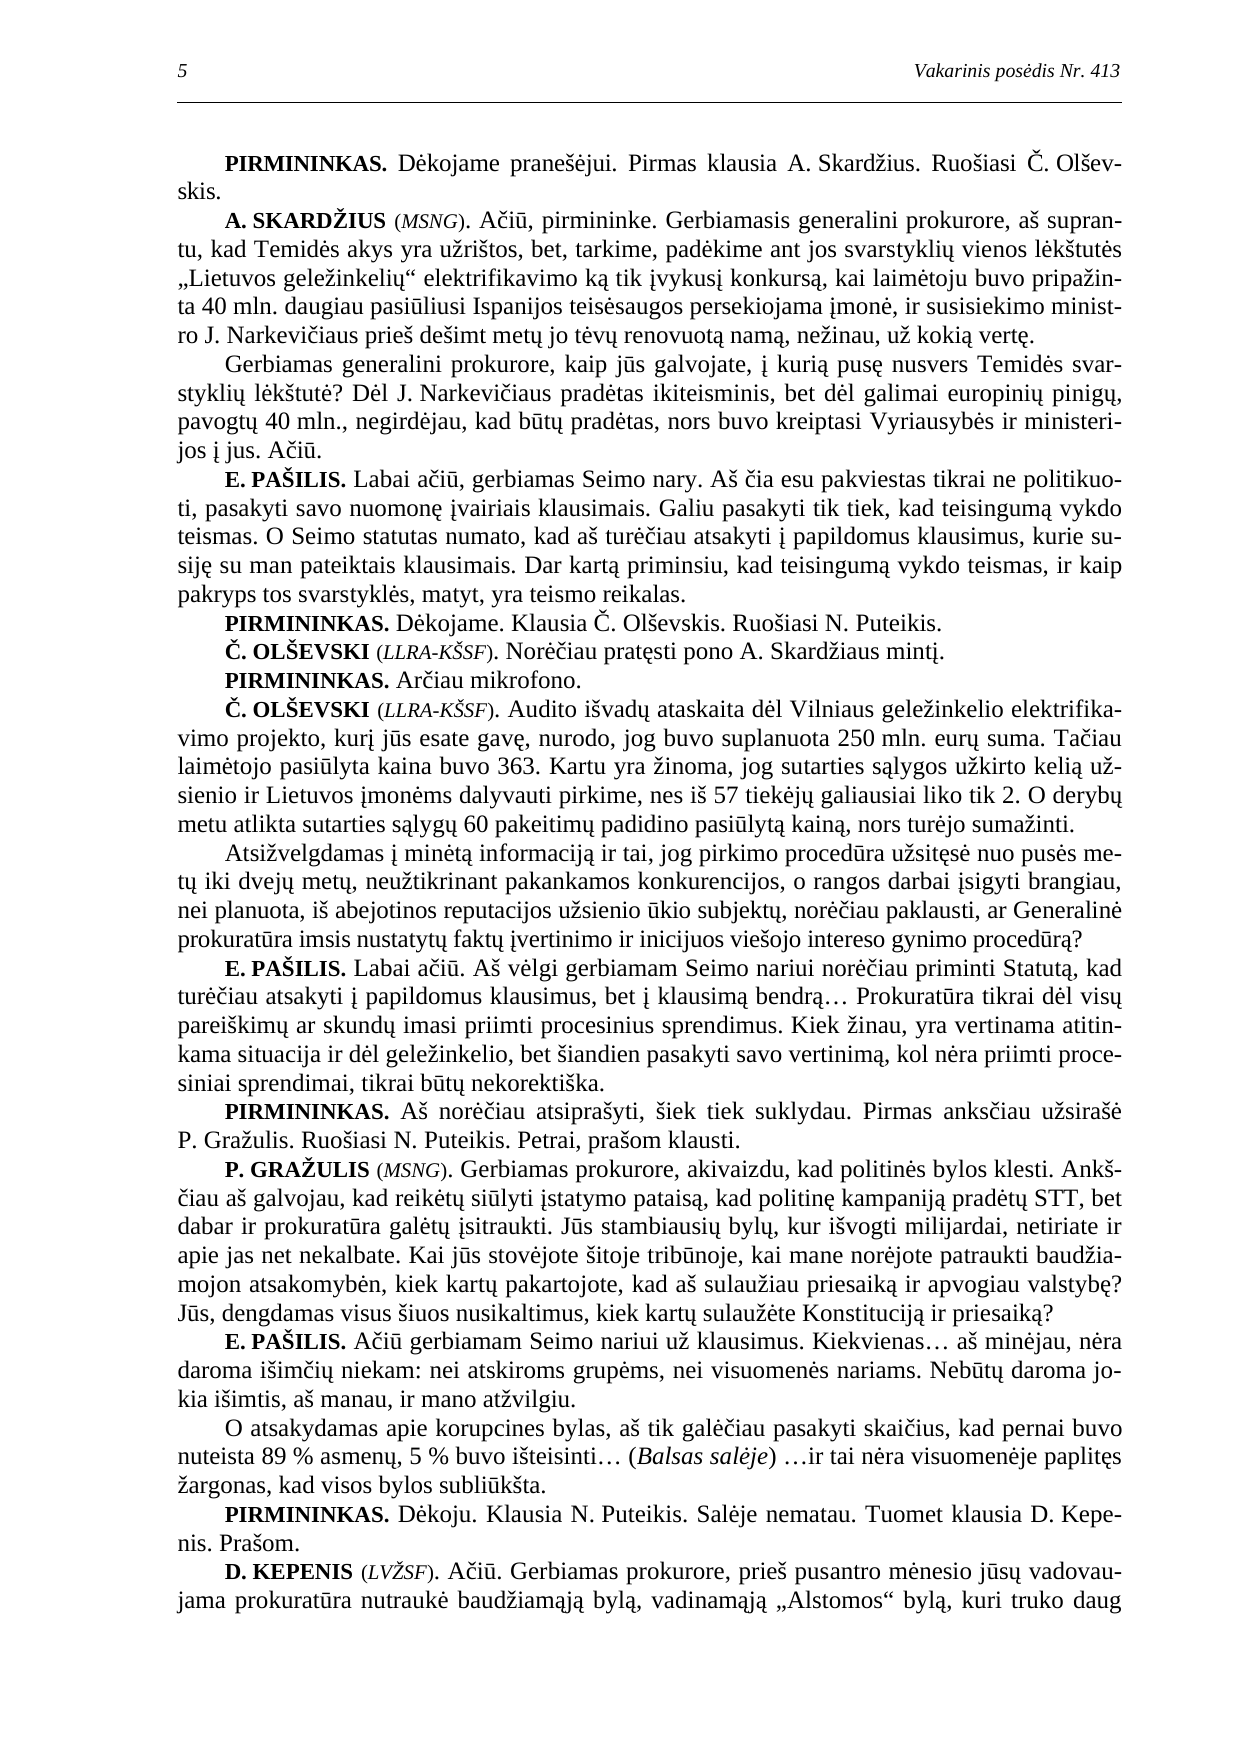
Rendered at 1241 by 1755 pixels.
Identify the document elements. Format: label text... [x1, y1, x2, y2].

text A. SKARDŽIUS (MSNG). Ačiū, pir­mi­nin­ke. Ger­bia­ma­sis ge­ne­ra­li­ni pro­ku­ro­re, aš su­pran­tu, kad Te­mi­dės akys yra už­riš­tos, bet, tar­ki­me, pa­dė­ki­me ant jos svars­tyk­lių vie­nos lėkš­tu­tės „Lie­tu­vos ge­le­žin­ke­lių“ elek­tri­fi­ka­vi­mo ką tik įvy­ku­sį kon­kur­są, kai lai­mė­to­ju bu­vo pri­pa­žin­ta 40 mln. dau­giau pa­siū­liu­si Is­pa­ni­jos tei­sė­sau­gos per­se­kio­ja­ma įmo­nė, ir su­si­sie­ki­mo mi­nist­ro J. Nar­ke­vi­čiaus prieš de­šimt me­tų jo tė­vų re­no­vuo­tą na­mą, ne­ži­nau, už ko­kią ver­tę. [177, 205, 1122, 349]
text Č. OLŠEVSKI (LLRA-KŠSF). Au­di­to iš­va­dų ata­skai­ta dėl Vil­niaus ge­le­žin­ke­lio elek­tri­fi­ka­vi­mo pro­jek­to, ku­rį jūs esa­te ga­vę, nu­ro­do, jog bu­vo su­pla­nuo­ta 250 mln. eu­rų su­ma. Ta­čiau lai­mė­to­jo pa­siū­ly­ta kai­na bu­vo 363. Kar­tu yra ži­no­ma, jog su­tar­ties są­ly­gos už­kir­to ke­lią už­sie­nio ir Lie­tu­vos įmo­nėms da­ly­vau­ti pir­ki­me, nes iš 57 tie­kė­jų ga­liau­siai li­ko tik 2. O de­ry­bų me­tu at­lik­ta su­tar­ties są­ly­gų 60 pa­kei­ti­mų pa­di­di­no pa­siū­ly­tą kai­ną, nors tu­rė­jo su­ma­žin­ti. [177, 694, 1122, 838]
text E. PAŠILIS. La­bai ačiū, ger­bia­mas Sei­mo na­ry. Aš čia esu pa­kvies­tas tik­rai ne po­li­ti­kuo­ti, pa­sa­ky­ti sa­vo nuo­mo­nę įvai­riais klau­si­mais. Ga­liu pa­sa­ky­ti tik tiek, kad tei­sin­gu­mą vyk­do teis­mas. O Sei­mo sta­tu­tas nu­ma­to, kad aš tu­rė­čiau at­sa­ky­ti į pa­pil­do­mus klau­si­mus, ku­rie su­si­ję su man pa­teik­tais klau­si­mais. Dar kar­tą pri­min­siu, kad tei­sin­gu­mą vyk­do teis­mas, ir kaip pa­kryps tos svars­tyk­lės, ma­tyt, yra teis­mo rei­ka­las. [177, 464, 1122, 608]
text D. KEPENIS (LVŽSF). Ačiū. Ger­bia­mas pro­ku­ro­re, prieš pus­an­tro mė­ne­sio jū­sų va­do­vau­ja­ma pro­ku­ra­tū­ra nu­trau­kė bau­džia­mą­ją by­lą, va­di­na­mą­ją „Als­to­mos“ by­lą, ku­ri tru­ko daug [177, 1556, 1122, 1614]
text O at­sa­ky­da­mas apie ko­rup­ci­nes by­las, aš tik ga­lė­čiau pa­sa­ky­ti skai­čius, kad per­nai bu­vo nu­teis­ta 89 % as­me­nų, 5 % bu­vo iš­tei­sin­ti… (Bal­sas sa­lė­je) …ir tai nė­ra vi­suo­me­nė­je pa­pli­tęs žar­go­nas, kad vi­sos by­los su­bliūkš­ta. [177, 1413, 1122, 1499]
text P. GRAŽULIS (MSNG). Ger­bia­mas pro­ku­ro­re, aki­vaiz­du, kad po­li­ti­nės by­los kles­ti. Ankš­čiau aš gal­vo­jau, kad rei­kė­tų siū­ly­ti įsta­ty­mo pa­tai­są, kad po­li­ti­nę kam­pa­ni­ją pra­dė­tų STT, bet da­bar ir pro­ku­ra­tū­ra ga­lė­tų įsi­trauk­ti. Jūs stam­biau­sių by­lų, kur iš­vog­ti mi­li­jar­dai, ne­ti­ria­te ir apie jas net ne­kal­ba­te. Kai jūs sto­vė­jo­te ši­to­je tri­bū­no­je, kai ma­ne no­rė­jo­te pa­trauk­ti bau­džia­mo­jon at­sa­ko­my­bėn, kiek kar­tų pa­kar­to­jo­te, kad aš su­lau­žiau prie­sai­ką ir ap­vo­giau vals­ty­bę? Jūs, deng­da­mas vi­sus šiuos nu­si­kal­ti­mus, kiek kar­tų su­lau­žė­te Kon­sti­tu­ci­ją ir prie­sai­ką? [177, 1154, 1122, 1326]
text E. PAŠILIS. Ačiū ger­bia­mam Sei­mo na­riui už klau­si­mus. Kiek­vie­nas… aš mi­nė­jau, nė­ra da­ro­ma iš­im­čių nie­kam: nei at­ski­roms gru­pėms, nei vi­suo­me­nės na­riams. Ne­bū­tų da­ro­ma jo­kia iš­im­tis, aš ma­nau, ir ma­no at­žvil­giu. [177, 1326, 1122, 1413]
text At­si­žvelg­da­mas į mi­nė­tą in­for­ma­ci­ją ir tai, jog pir­ki­mo pro­ce­dū­ra už­si­tę­sė nuo pu­sės me­tų iki dve­jų me­tų, ne­už­tik­ri­nant pa­kan­ka­mos kon­ku­ren­ci­jos, o ran­gos dar­bai įsi­gy­ti bran­giau, nei pla­nuo­ta, iš abe­jo­ti­nos re­pu­ta­ci­jos už­sie­nio ūkio sub­jek­tų, no­rė­čiau pa­klaus­ti, ar Ge­ne­ra­li­nė pro­ku­ra­tū­ra im­sis nu­sta­ty­tų fak­tų įver­ti­ni­mo ir ini­ci­juos vie­šo­jo in­te­re­so gy­ni­mo pro­ce­dū­rą? [177, 838, 1122, 953]
text PIRMININKAS. Aš no­rė­čiau at­si­pra­šy­ti, šiek tiek su­kly­dau. Pir­mas anks­čiau už­si­ra­šė P. Gra­žu­lis. Ruo­šia­si N. Pu­tei­kis. Pet­rai, pra­šom klaus­ti. [177, 1096, 1122, 1154]
text E. PAŠILIS. La­bai ačiū. Aš vėl­gi ger­bia­mam Sei­mo na­riui no­rė­čiau pri­min­ti Sta­tu­tą, kad tu­rė­čiau at­sa­ky­ti į pa­pil­do­mus klau­si­mus, bet į klau­si­mą ben­drą… Pro­ku­ra­tū­ra tik­rai dėl vi­sų pa­reiš­ki­mų ar skun­dų ima­si pri­im­ti pro­ce­si­nius spren­di­mus. Kiek ži­nau, yra ver­ti­na­ma ati­tin­ka­ma si­tu­a­ci­ja ir dėl ge­le­žin­ke­lio, bet šian­dien pa­sa­ky­ti sa­vo ver­ti­ni­mą, kol nė­ra pri­im­ti pro­ce­si­niai spren­di­mai, tik­rai bū­tų ne­ko­rek­tiš­ka. [177, 953, 1122, 1096]
text Č. OLŠEVSKI (LLRA-KŠSF). No­rė­čiau pra­tęs­ti po­no A. Skar­džiaus min­tį. [177, 636, 1122, 665]
text PIRMININKAS. Dė­ko­ju. Klau­sia N. Pu­tei­kis. Sa­lė­je ne­ma­tau. Tuo­met klau­sia D. Ke­pe­nis. Pra­šom. [177, 1499, 1122, 1556]
text PIRMININKAS. Ar­čiau mik­ro­fo­no. [177, 665, 1122, 694]
text PIRMININKAS. Dė­ko­ja­me. Klau­sia Č. Ol­šev­skis. Ruo­šia­si N. Pu­tei­kis. [177, 608, 1122, 636]
text Ger­bia­mas ge­ne­ra­li­ni pro­ku­ro­re, kaip jūs gal­vo­ja­te, į ku­rią pu­sę nu­svers Te­mi­dės svar­styk­lių lėkš­tu­tė? Dėl J. Nar­ke­vi­čiaus pra­dė­tas iki­teis­mi­nis, bet dėl ga­li­mai eu­ro­pi­nių pi­ni­gų, pa­vog­tų 40 mln., ne­gir­dė­jau, kad bū­tų pra­dė­tas, nors bu­vo kreip­ta­si Vy­riau­sy­bės ir mi­nis­te­ri­jos į jus. Ačiū. [177, 349, 1122, 464]
text PIRMININKAS. Dė­ko­ja­me pra­ne­šė­jui. Pir­mas klau­sia A. Skar­džius. Ruo­šia­si Č. Ol­šev­skis. [177, 148, 1122, 205]
